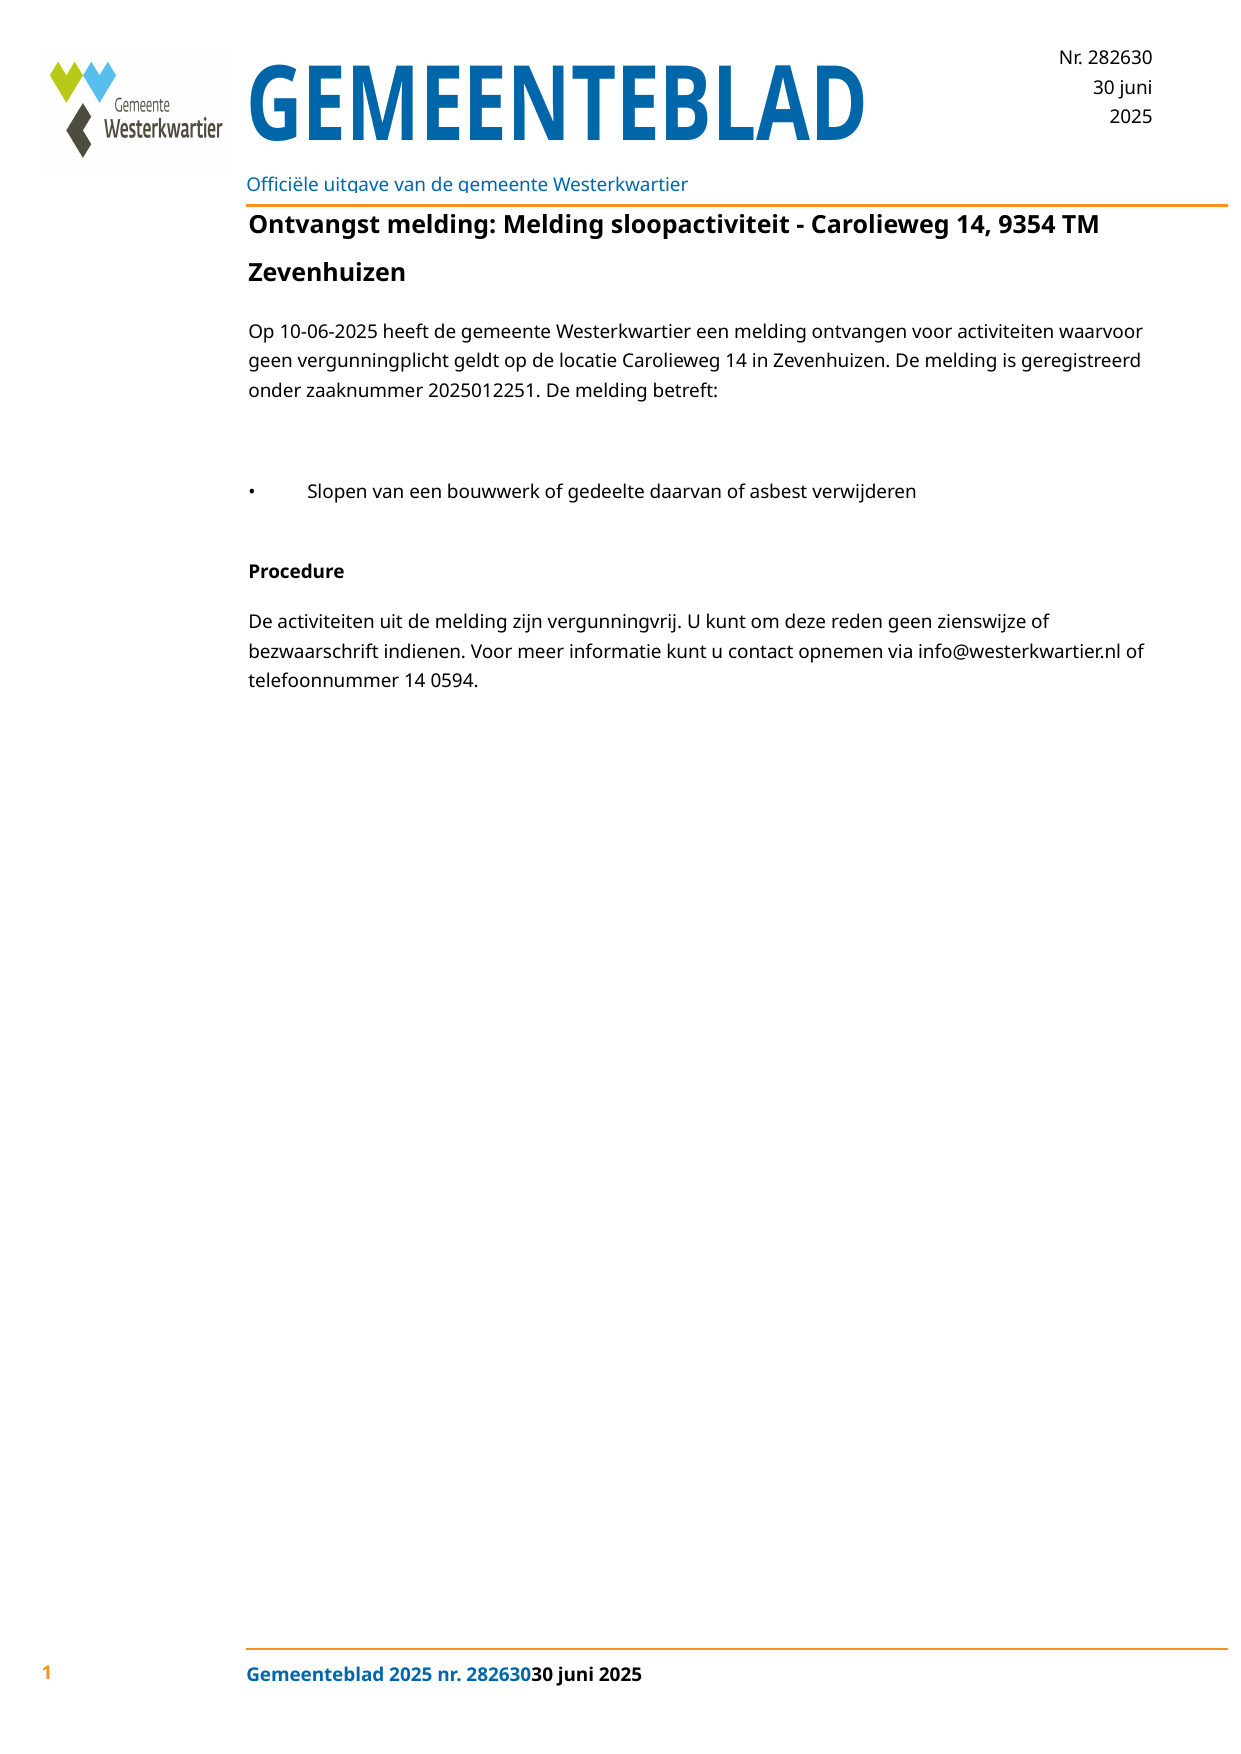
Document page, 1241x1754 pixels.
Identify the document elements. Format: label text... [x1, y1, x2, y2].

picture [41, 47, 231, 172]
text Ontvangst melding: Melding sloopactiviteit - Carolieweg 14, 9354 TM Zevenhuizen [248, 207, 1152, 288]
text De activiteiten uit de melding zijn vergunningvrij. U kunt om deze reden geen zienswijze of bezwaarschrift indienen. Voor meer informatie kunt u contact opnemen via info@westerkwartier.nl of telefoonnummer 14 0594. [248, 608, 1152, 693]
list Slopen van een bouwwerk of gedeelte daarvan of asbest verwijderen [248, 478, 1152, 504]
text Op 10-06-2025 heeft de gemeente Westerkwartier een melding ontvangen voor activiteiten waarvoor geen vergunningplicht geldt op de locatie Carolieweg 14 in Zevenhuizen. De melding is geregistreerd onder zaaknummer 2025012251. De melding betreft: [248, 318, 1152, 403]
text Procedure [248, 558, 1152, 584]
